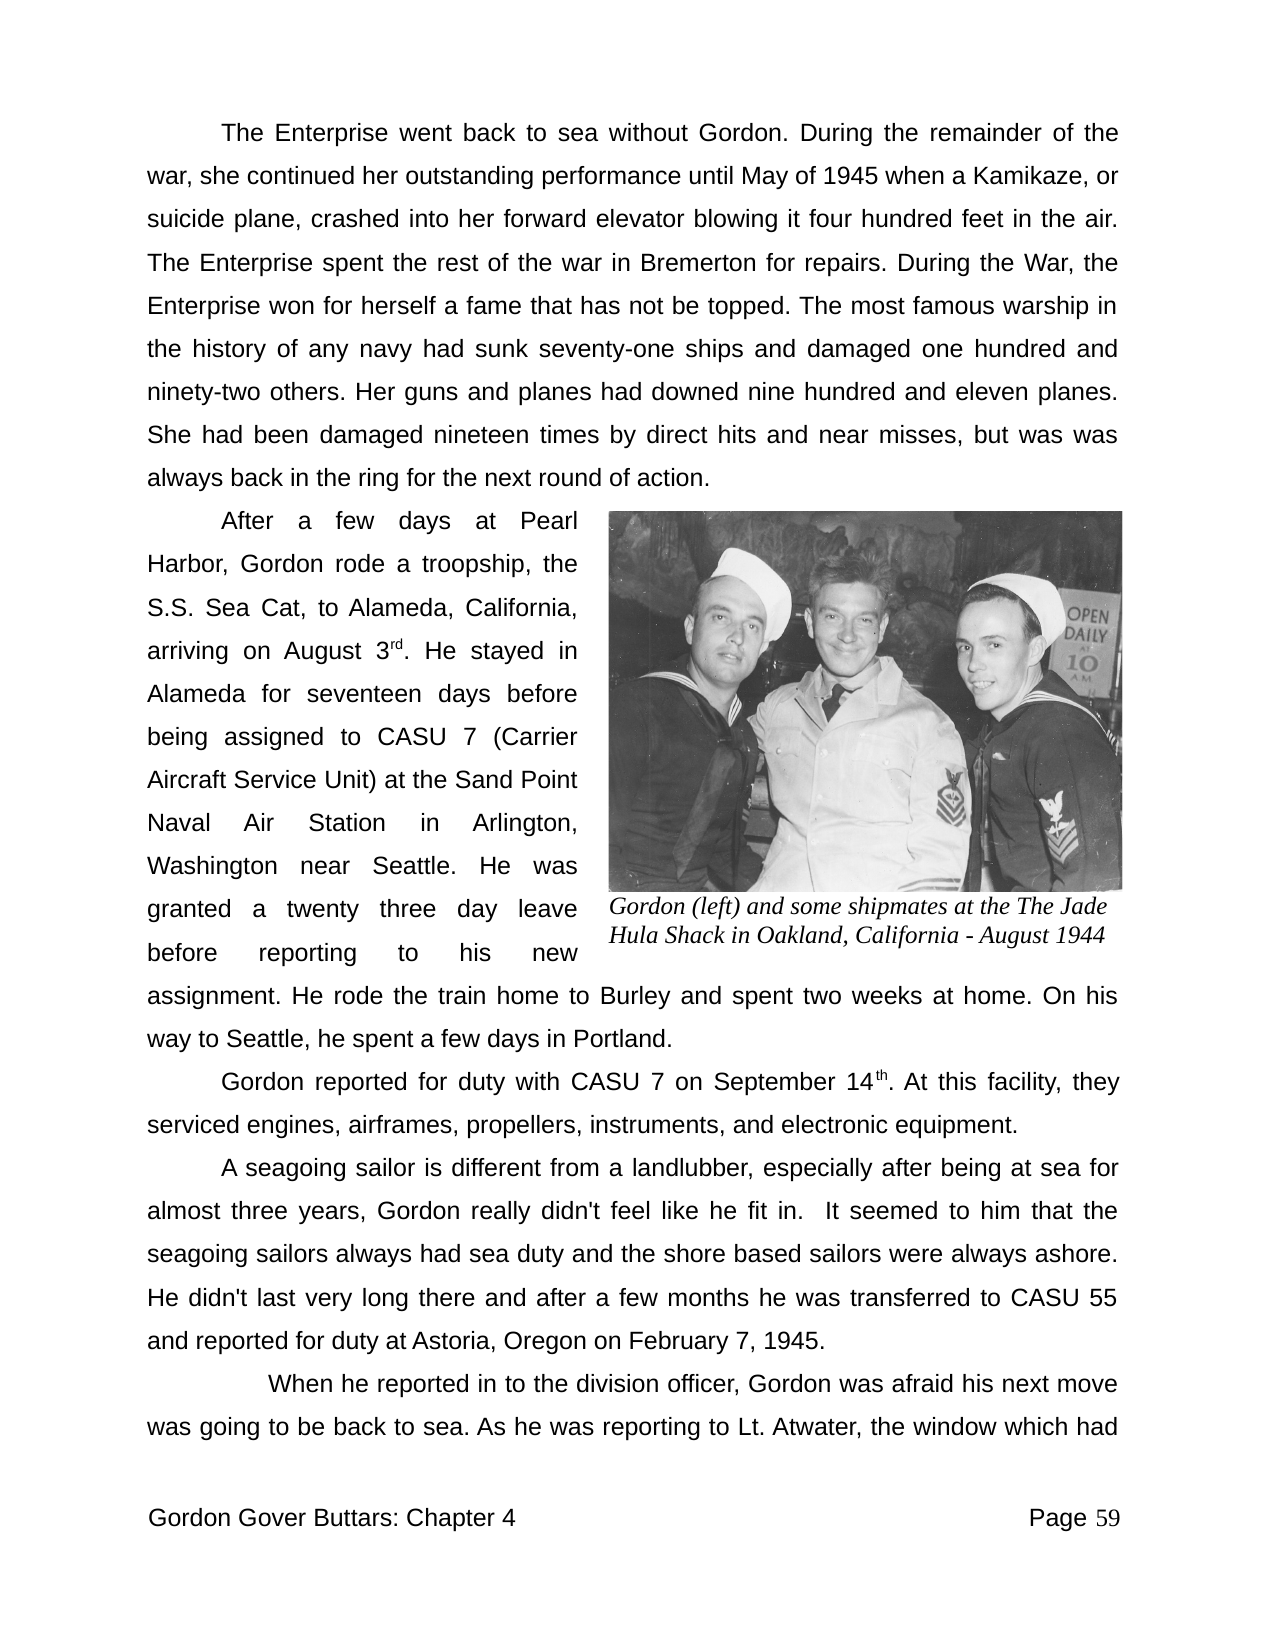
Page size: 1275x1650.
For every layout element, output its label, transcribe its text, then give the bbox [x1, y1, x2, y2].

text Gordon reported for duty with CASU 7 on September 14th. At this facility, they serviced engines, airframes, propellers, instruments, and electronic equipment. [147, 1067, 1120, 1139]
text After a few days at Pearl Harbor, Gordon rode a troopship, the S.S. Sea Cat, to Alameda, California, arriving on August 3rd. He stayed in Alameda for seventeen days before being assigned to CASU 7 (Carrier Aircraft Service Unit) at the Sand Point Naval Air Station in Arlington, Washington near Seattle. He was granted a twenty three day leave before reporting to his new assignment. He rode the train home to Burley and spent two weeks at home. On his way to Seattle, he spent a few days in Portland. [147, 498, 1122, 1052]
picture [608, 511, 1123, 892]
text Gordon (left) and some shipmates at the The Jade Hula Shack in Oakland, California - August 1944 [608, 892, 1122, 949]
text A seagoing sailor is different from a landlubber, especially after being at sea for almost three years, Gordon really didn't feel like he fit in. It seemed to him that the seagoing sailors always had sea duty and the shore based sailors were always ashore. He didn't last very long there and after a few months he was transferred to CASU 55 and reported for duty at Astoria, Oregon on February 7, 1945. [147, 1153, 1120, 1354]
text The Enterprise went back to sea without Gordon. During the remainder of the war, she continued her outstanding performance until May of 1945 when a Kamikaze, or suicide plane, crashed into her forward elevator blowing it four hundred feet in the air. The Enterprise spent the rest of the war in Bremerton for repairs. During the War, the Enterprise won for herself a fame that has not be topped. The most famous warship in the history of any navy had sunk seventy-one ships and damaged one hundred and ninety-two others. Her guns and planes had downed nine hundred and eleven planes. She had been damaged nineteen times by direct hits and near misses, but was was always back in the ring for the next round of action. [147, 118, 1120, 492]
text When he reported in to the division officer, Gordon was afraid his next move was going to be back to sea. As he was reporting to Lt. Atwater, the window which had [147, 1369, 1120, 1441]
